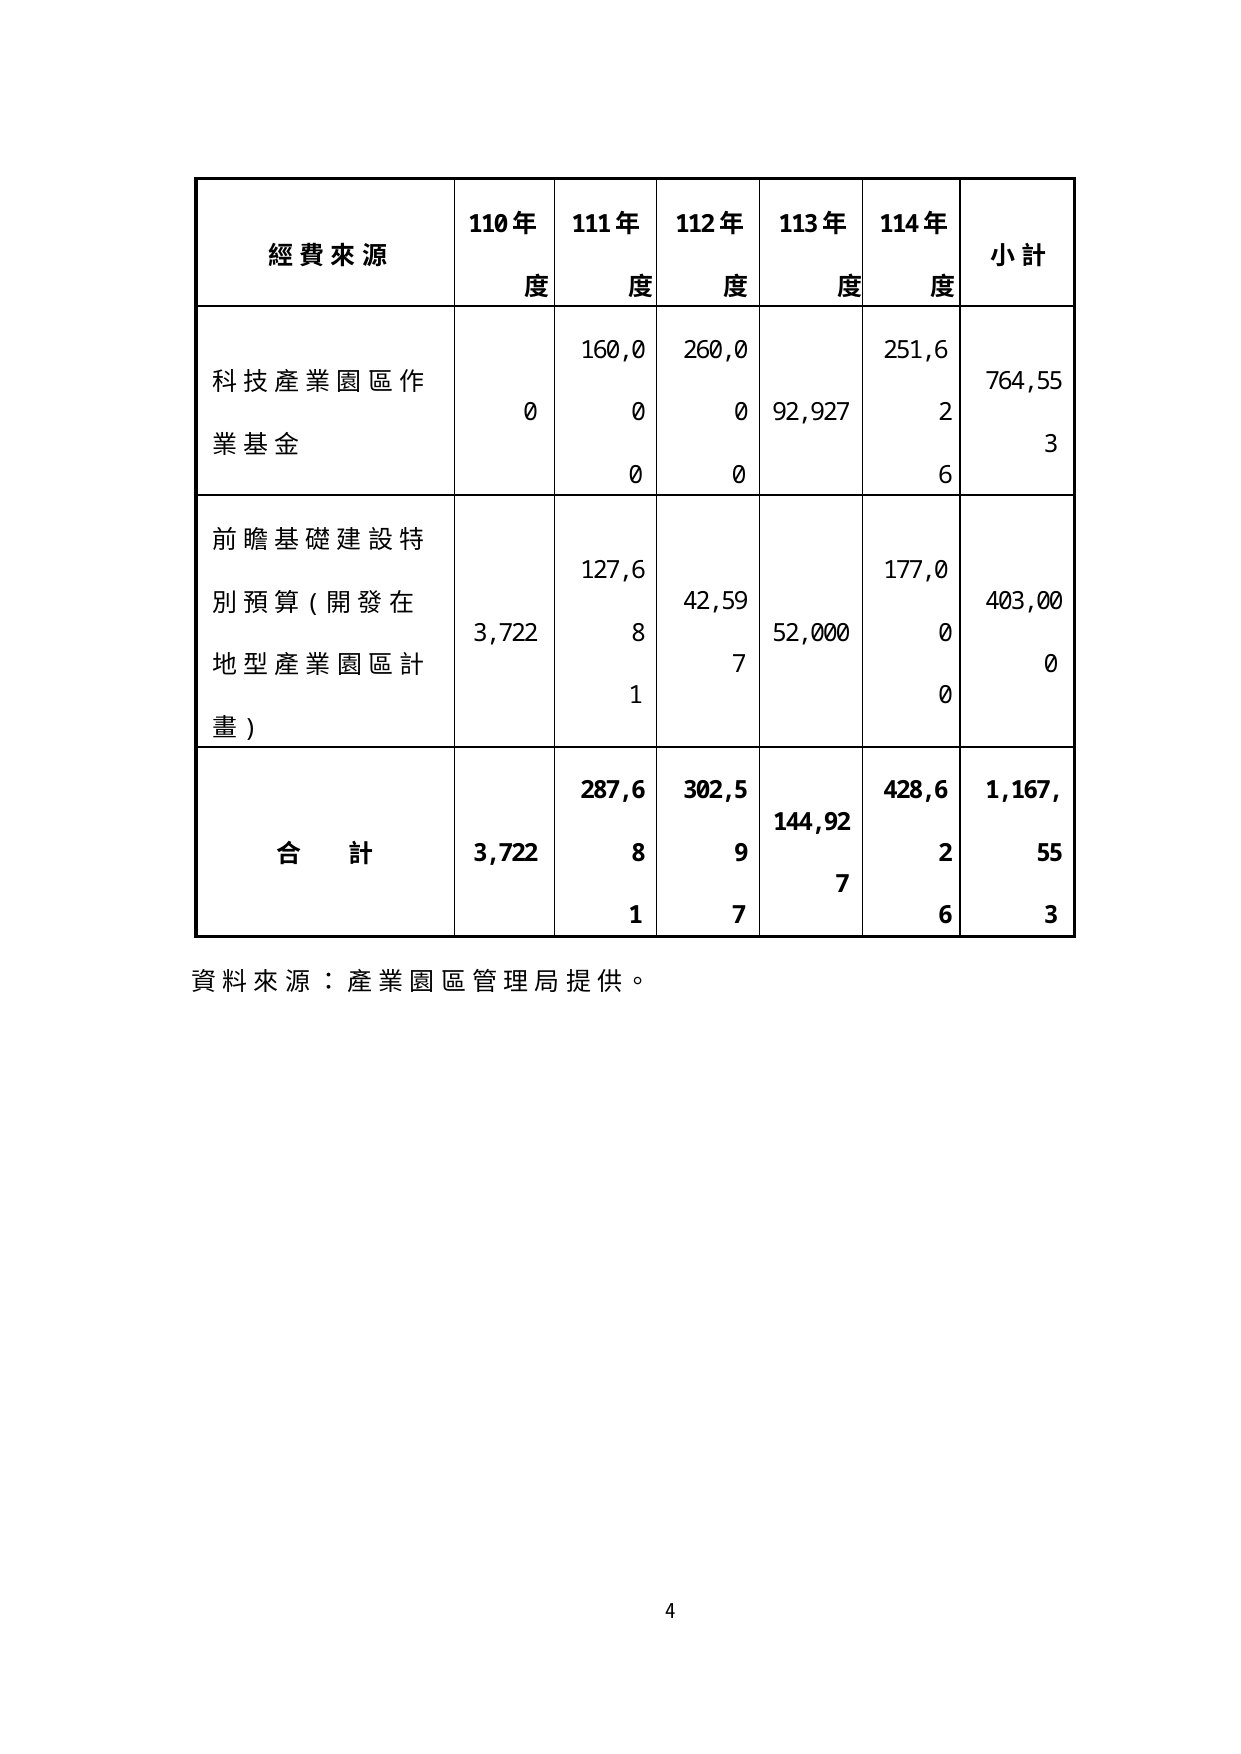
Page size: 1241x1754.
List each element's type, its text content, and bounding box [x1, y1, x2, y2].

table_header 110年度 [455, 180, 554, 305]
table_cell 0 [455, 307, 554, 494]
table_cell 42,597 [657, 496, 759, 746]
table_cell 260,000 [657, 307, 759, 494]
table_cell 52,000 [760, 496, 862, 746]
table_cell 302,597 [657, 748, 759, 935]
table_cell 127,681 [555, 496, 656, 746]
table_cell 428,626 [863, 748, 959, 935]
table_cell 合 計 [198, 748, 454, 935]
table_cell 科技產業園區作業基金 [198, 307, 454, 494]
table_cell 403,000 [961, 496, 1073, 746]
table_cell 251,626 [863, 307, 959, 494]
table_cell 144,927 [760, 748, 862, 935]
table_cell 前瞻基礎建設特別預算(開發在地型產業園區計畫) [198, 496, 454, 746]
table_cell 177,000 [863, 496, 959, 746]
table_header 112年度 [657, 180, 759, 305]
table_cell 3,722 [455, 496, 554, 746]
table_cell 3,722 [455, 748, 554, 935]
table_header 114年度 [863, 180, 959, 305]
table_cell 287,681 [555, 748, 656, 935]
table_header 小計 [961, 180, 1073, 305]
table_header 經費來源 [198, 180, 454, 305]
text 資料來源：產業園區管理局提供。 [184, 938, 1063, 1001]
table_cell 92,927 [760, 307, 862, 494]
table_header 113年度 [760, 180, 862, 305]
table_cell 1,167,553 [961, 748, 1073, 935]
table_cell 764,553 [961, 307, 1073, 494]
table_cell 160,000 [555, 307, 656, 494]
table_header 111年度 [555, 180, 656, 305]
